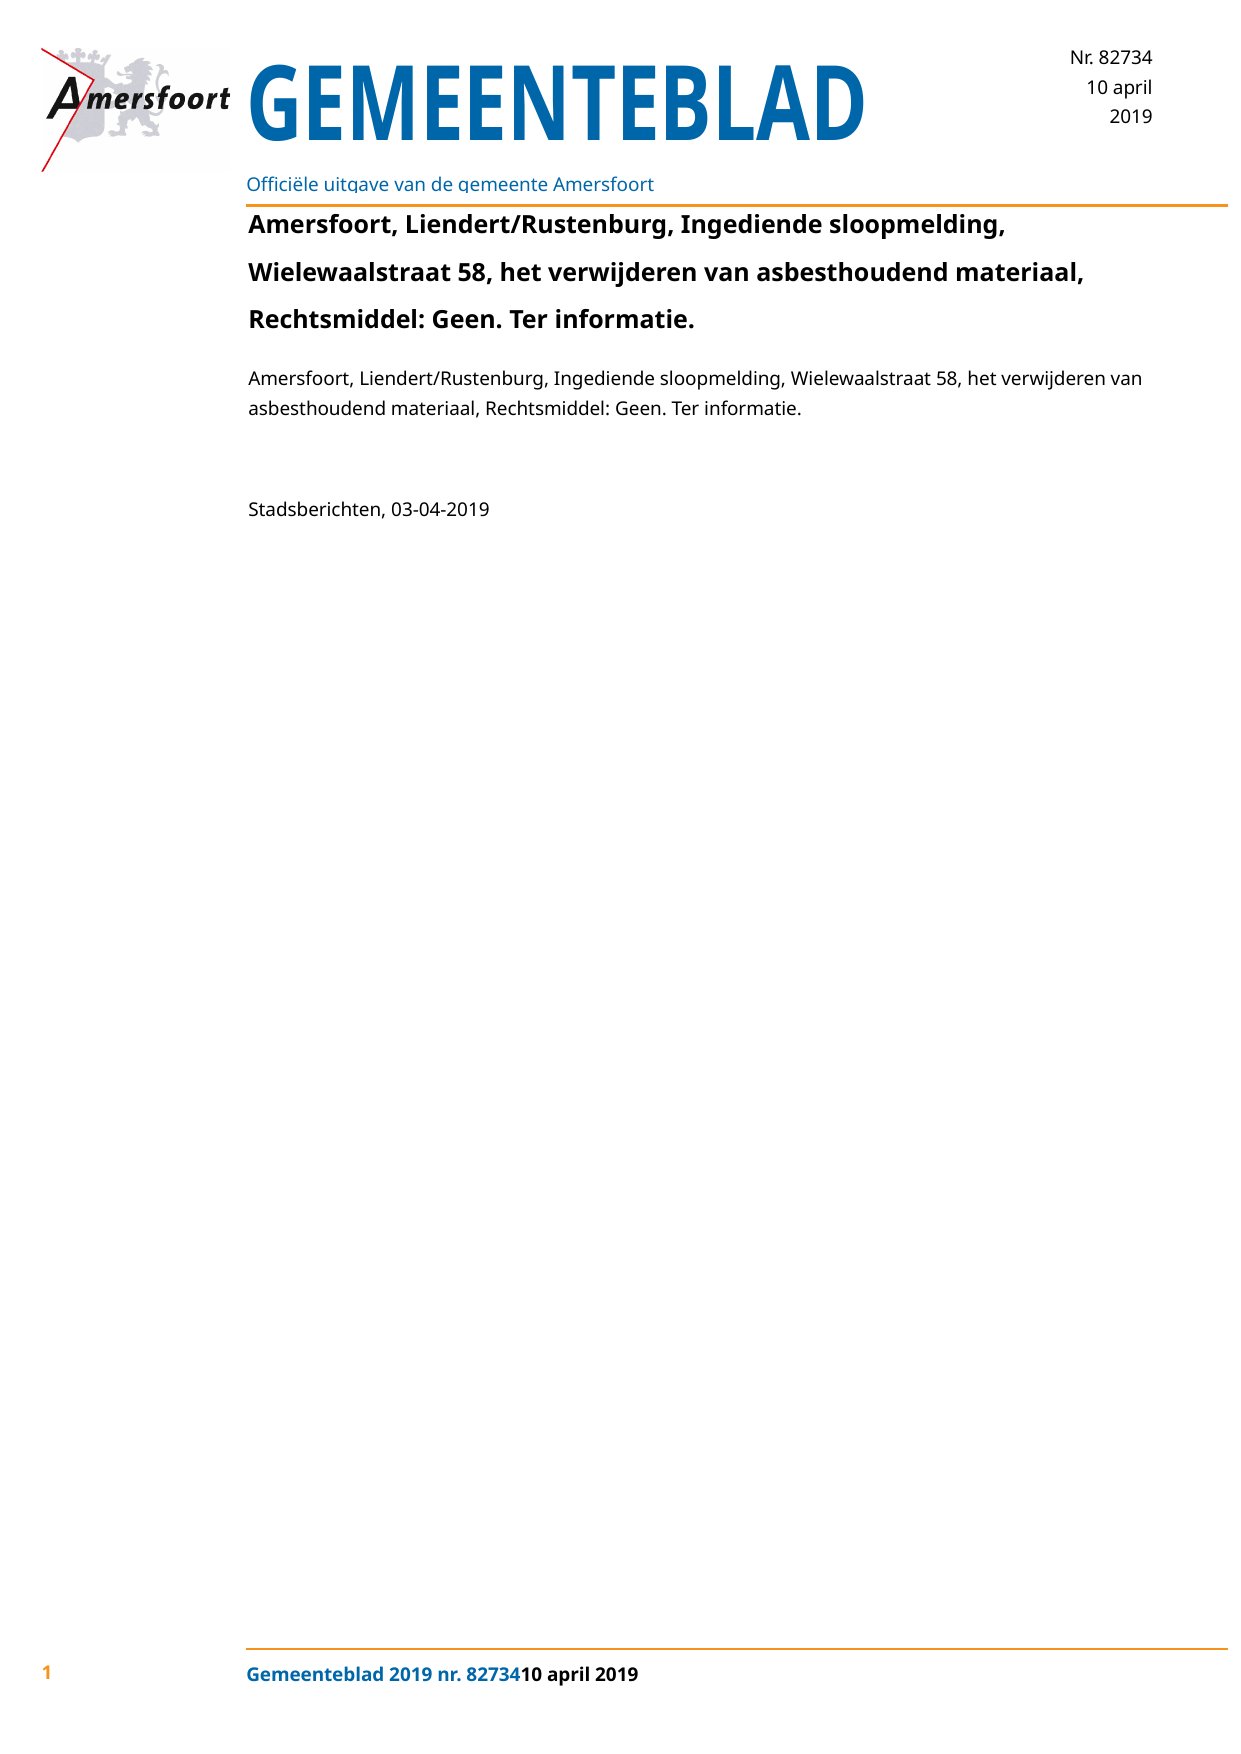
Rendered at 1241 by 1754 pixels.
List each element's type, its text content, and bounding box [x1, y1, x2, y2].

text Amersfoort, Liendert/Rustenburg, Ingediende sloopmelding, Wielewaalstraat 58, het verwijderen van asbesthoudend materiaal, Rechtsmiddel: Geen. Ter informatie. [248, 207, 1152, 336]
text Amersfoort, Liendert/Rustenburg, Ingediende sloopmelding, Wielewaalstraat 58, het verwijderen van asbesthoudend materiaal, Rechtsmiddel: Geen. Ter informatie. [248, 366, 1152, 421]
text Stadsberichten, 03-04-2019 [248, 496, 1152, 522]
picture [41, 47, 231, 172]
